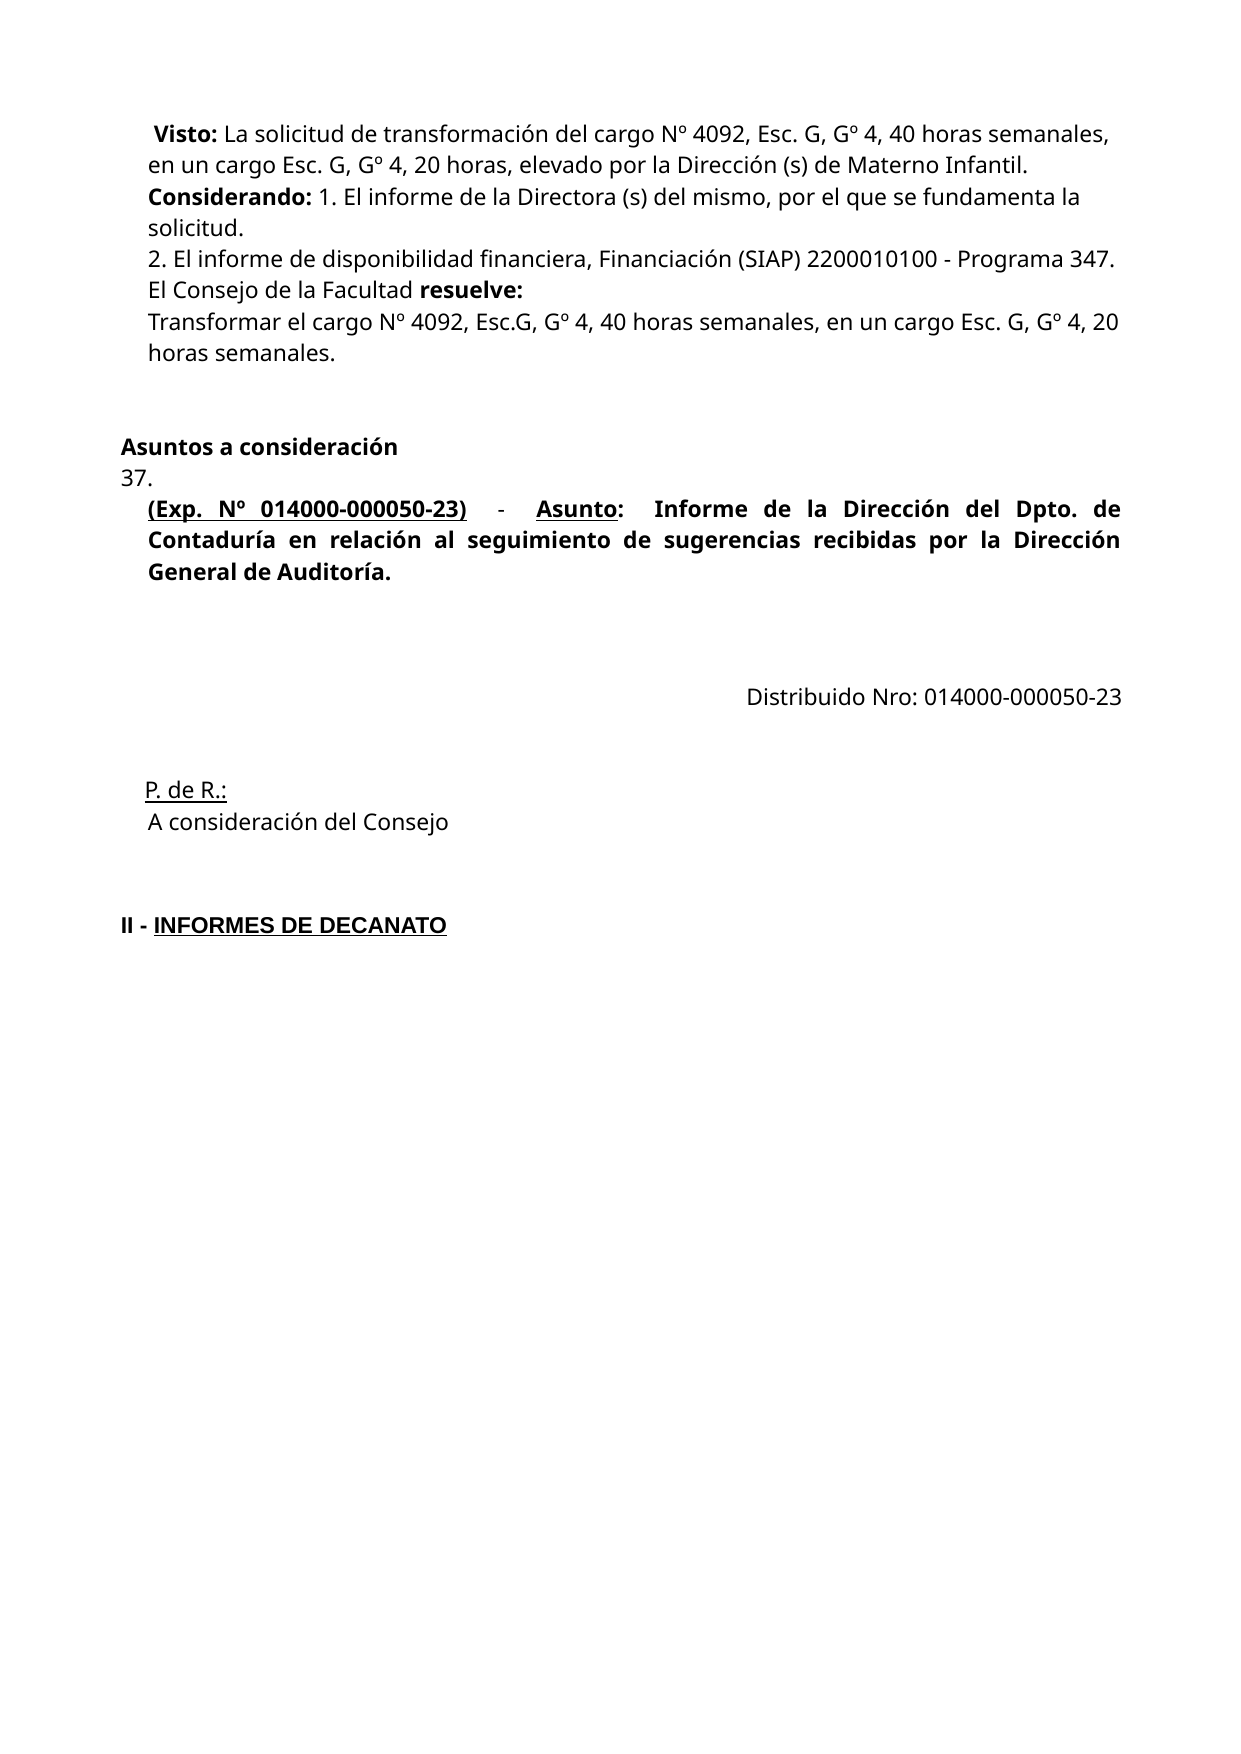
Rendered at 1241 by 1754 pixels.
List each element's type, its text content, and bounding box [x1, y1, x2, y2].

text 37. [121, 462, 1122, 493]
text Distribuido Nro: 014000-000050-23 [221, 681, 1122, 712]
text (Exp. Nº 014000-000050-23) - Asunto: Informe de la Dirección del Dpto. de Contaduría en relación al seguimiento de sugerencias recibidas por la Dirección General de Auditoría. [148, 493, 1122, 587]
text Visto: La solicitud de transformación del cargo Nº 4092, Esc. G, Gº 4, 40 horas semanales, en un cargo Esc. G, Gº 4, 20 horas, elevado por la Dirección (s) de Materno Infantil. [148, 118, 1122, 181]
text P. de R.: [121, 774, 1122, 806]
text Transformar el cargo Nº 4092, Esc.G, Gº 4, 40 horas semanales, en un cargo Esc. G, Gº 4, 20 horas semanales. [148, 306, 1122, 368]
text II - INFORMES DE DECANATO [121, 912, 1122, 938]
text El Consejo de la Facultad resuelve: [148, 274, 1122, 306]
text Considerando: 1. El informe de la Directora (s) del mismo, por el que se fundamenta la solicitud. [148, 181, 1122, 243]
text A consideración del Consejo [148, 806, 1122, 837]
text Asuntos a consideración [121, 431, 1122, 462]
text 2. El informe de disponibilidad financiera, Financiación (SIAP) 2200010100 - Programa 347. [148, 243, 1122, 274]
